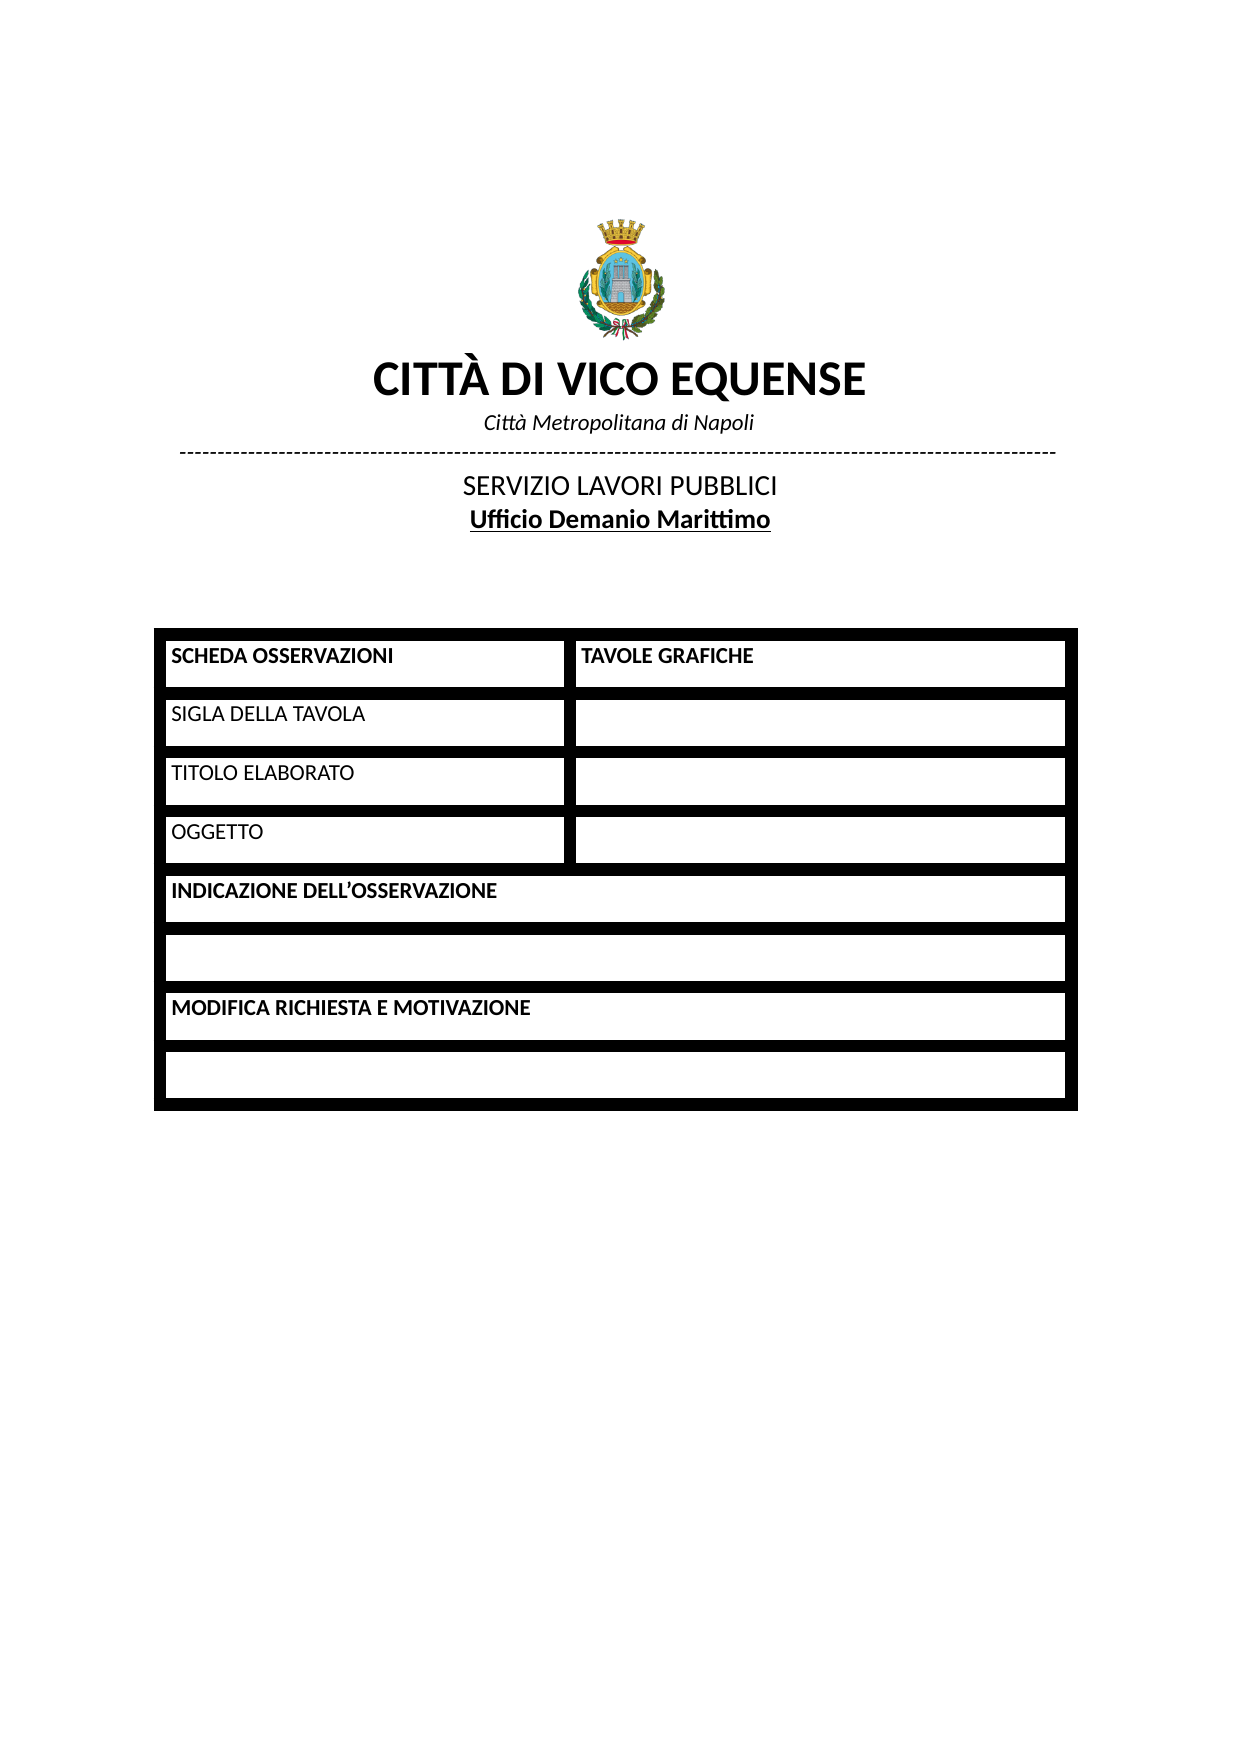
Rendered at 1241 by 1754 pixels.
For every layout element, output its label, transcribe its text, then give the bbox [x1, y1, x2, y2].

text Città Metropolitana di Napoli [177, 408, 1063, 436]
table_cell OGGETTO [166, 817, 564, 863]
table_cell TITOLO ELABORATO [166, 758, 564, 804]
table_header TAVOLE GRAFICHE [576, 641, 1065, 687]
table_cell [576, 700, 1065, 746]
table_cell [166, 935, 1065, 981]
text ------------------------------------------------------------------------------------------------------------------- [177, 436, 1063, 467]
table_cell [166, 1052, 1065, 1098]
table_cell MODIFICA RICHIESTA E MOTIVAZIONE [166, 993, 1065, 1039]
table_cell INDICAZIONE DELL’OSSERVAZIONE [166, 876, 1065, 922]
table_cell [576, 758, 1065, 804]
text Ufficio Demanio Marittimo [177, 502, 1063, 536]
text CITTÀ DI VICO EQUENSE [177, 347, 1063, 408]
table_cell SIGLA DELLA TAVOLA [166, 700, 564, 746]
table_header SCHEDA OSSERVAZIONI [166, 641, 564, 687]
table_cell [576, 817, 1065, 863]
text SERVIZIO LAVORI PUBBLICI [177, 467, 1063, 502]
